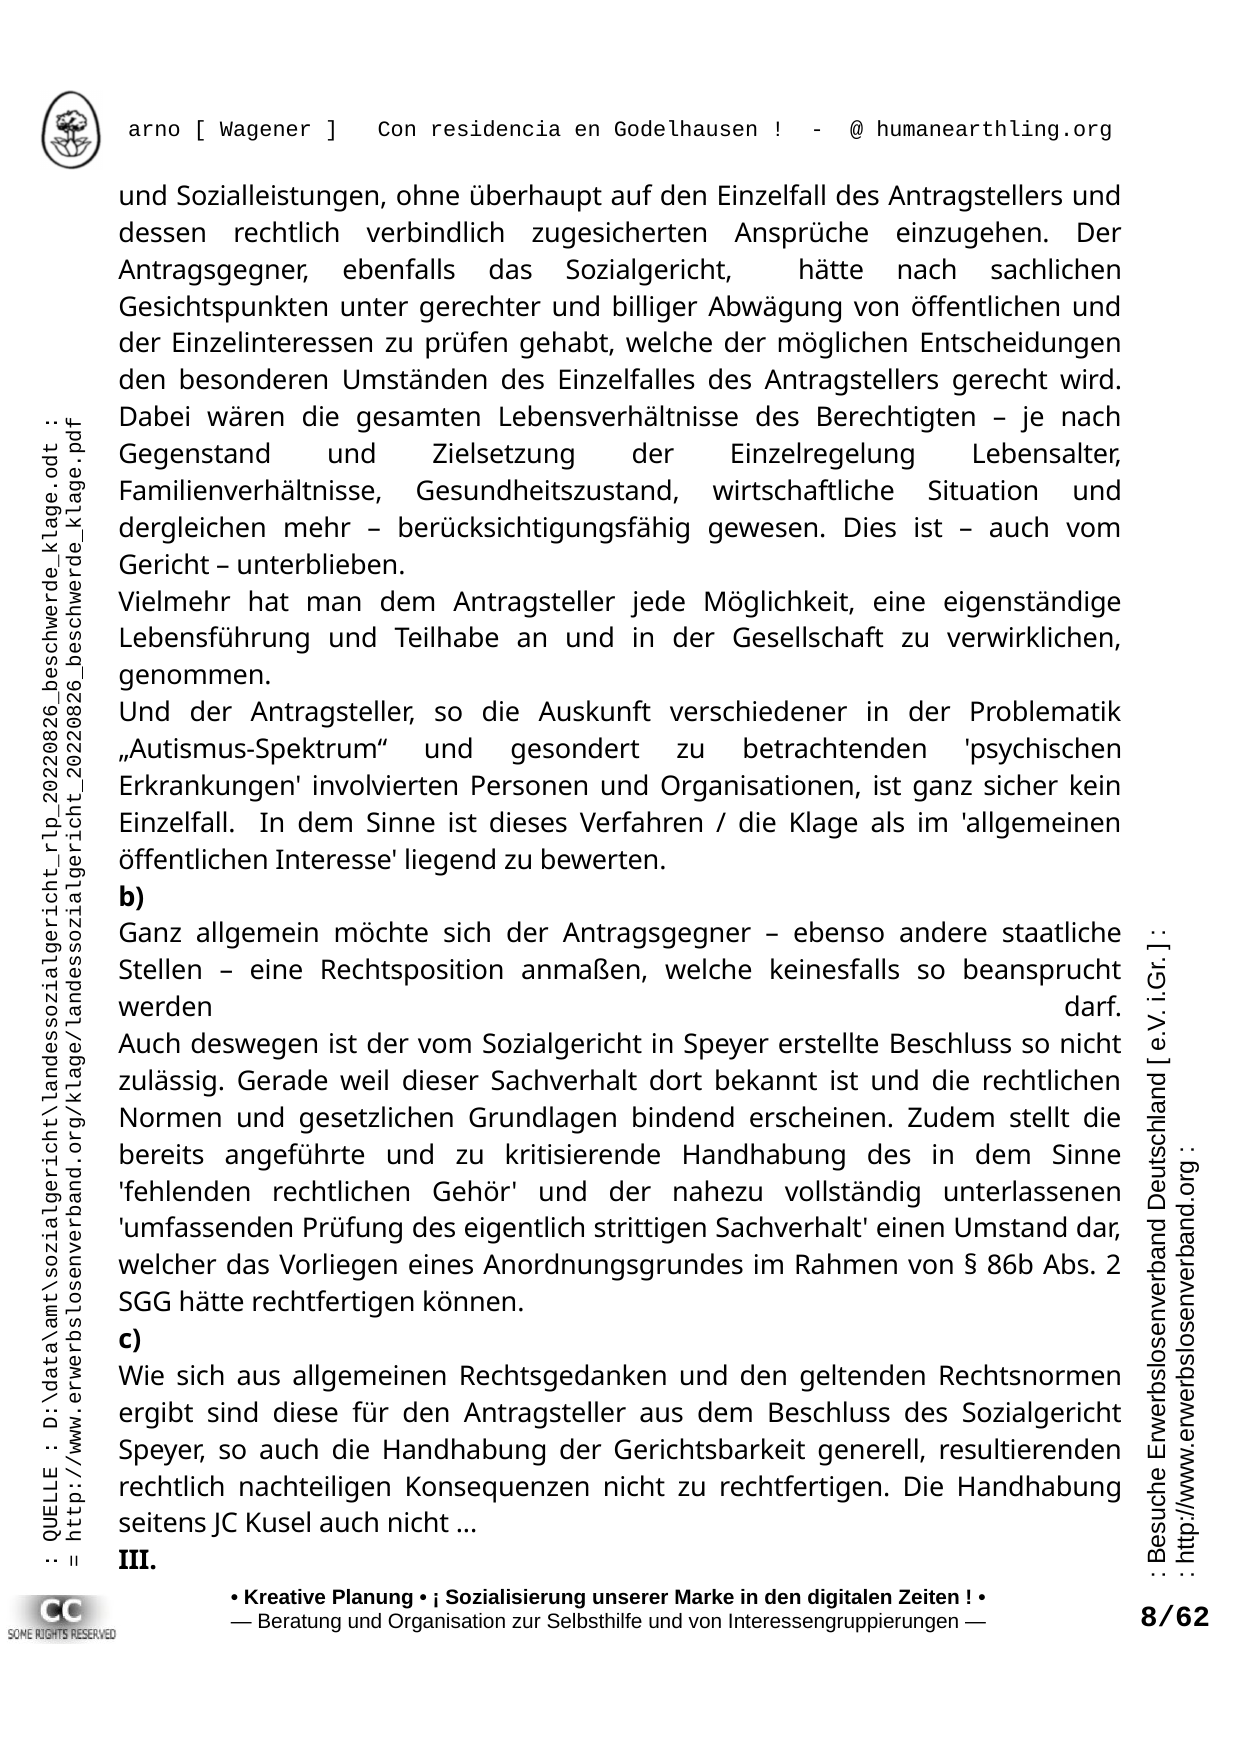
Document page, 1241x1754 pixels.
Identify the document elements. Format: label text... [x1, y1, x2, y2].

picture [39, 90, 103, 170]
text Wie sich aus allgemeinen Rechtsgedanken und den geltenden Rechtsnormen ergibt sind diese für den Antragsteller aus dem Beschluss des Sozialgericht Speyer, so auch die Handhabung der Gerichtsbarkeit generell, resultierenden rechtlich nachteiligen Konsequenzen nicht zu rechtfertigen. Die Handhabung seitens JC Kusel auch nicht ... [118, 1356, 1122, 1541]
text III. [118, 1541, 1122, 1578]
text b) [118, 877, 1122, 914]
picture [0, 1593, 122, 1644]
text und Sozialleistungen, ohne überhaupt auf den Einzelfall des Antragstellers und dessen rechtlich verbindlich zugesicherten Ansprüche einzugehen. Der Antragsgegner, ebenfalls das Sozialgericht, hätte nach sachlichen Gesichtspunkten unter gerechter und billiger Abwägung von öffentlichen und der Einzelinteressen zu prüfen gehabt, welche der möglichen Entscheidungen den besonderen Umständen des Einzelfalles des Antragstellers gerecht wird. Dabei wären die gesamten Lebensverhältnisse des Berechtigten – je nach Gegenstand und Zielsetzung der Einzelregelung Lebensalter, Familienverhältnisse, Gesundheitszustand, wirtschaftliche Situation und dergleichen mehr – berücksichtigungsfähig gewesen. Dies ist – auch vom Gericht – unterblieben. [118, 176, 1122, 582]
text c) [118, 1319, 1122, 1356]
text Ganz allgemein möchte sich der Antragsgegner – ebenso andere staatliche Stellen – eine Rechtsposition anmaßen, welche keinesfalls so beansprucht werden darf. Auch deswegen ist der vom Sozialgericht in Speyer erstellte Beschluss so nicht zulässig. Gerade weil dieser Sachverhalt dort bekannt ist und die rechtlichen Normen und gesetzlichen Grundlagen bindend erscheinen. Zudem stellt die bereits angeführte und zu kritisierende Handhabung des in dem Sinne 'fehlenden rechtlichen Gehör' und der nahezu vollständig unterlassenen 'umfassenden Prüfung des eigentlich strittigen Sachverhalt' einen Umstand dar, welcher das Vorliegen eines Anordnungsgrundes im Rahmen von § 86b Abs. 2 SGG hätte rechtfertigen können. [118, 914, 1122, 1319]
text Vielmehr hat man dem Antragsteller jede Möglichkeit, eine eigenständige Lebensführung und Teilhabe an und in der Gesellschaft zu verwirklichen, genommen. Und der Antragsteller, so die Auskunft verschiedener in der Problematik „Autismus-Spektrum“ und gesondert zu betrachtenden 'psychischen Erkrankungen' involvierten Personen und Organisationen, ist ganz sicher kein Einzelfall. In dem Sinne ist dieses Verfahren / die Klage als im 'allgemeinen öffentlichen Interesse' liegend zu bewerten. [118, 582, 1122, 877]
